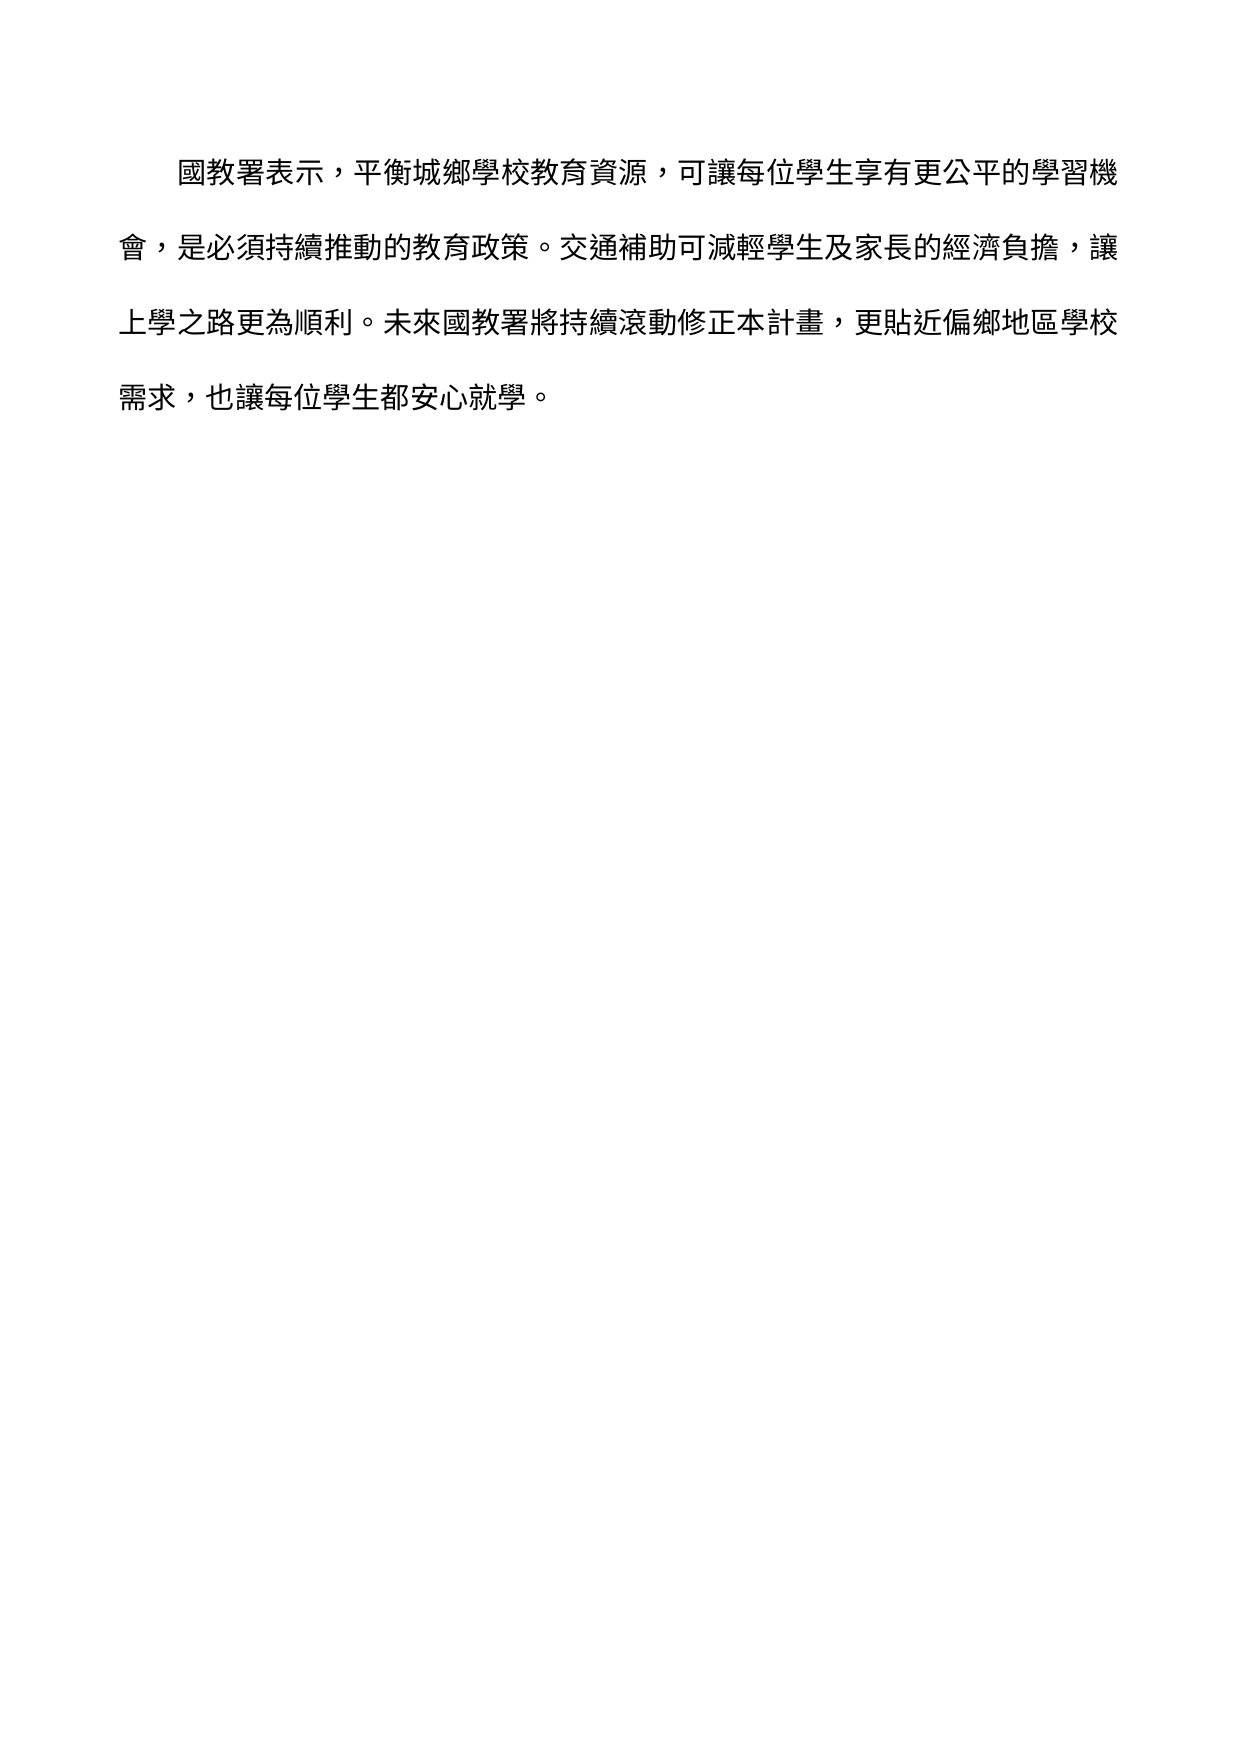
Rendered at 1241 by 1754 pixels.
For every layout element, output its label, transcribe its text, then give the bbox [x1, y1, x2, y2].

text 國教署表示，平衡城鄉學校教育資源，可讓每位學生享有更公平的學習機會，是必須持續推動的教育政策。交通補助可減輕學生及家長的經濟負擔，讓上學之路更為順利。未來國教署將持續滾動修正本計畫，更貼近偏鄉地區學校需求，也讓每位學生都安心就學。 [118, 127, 1122, 427]
